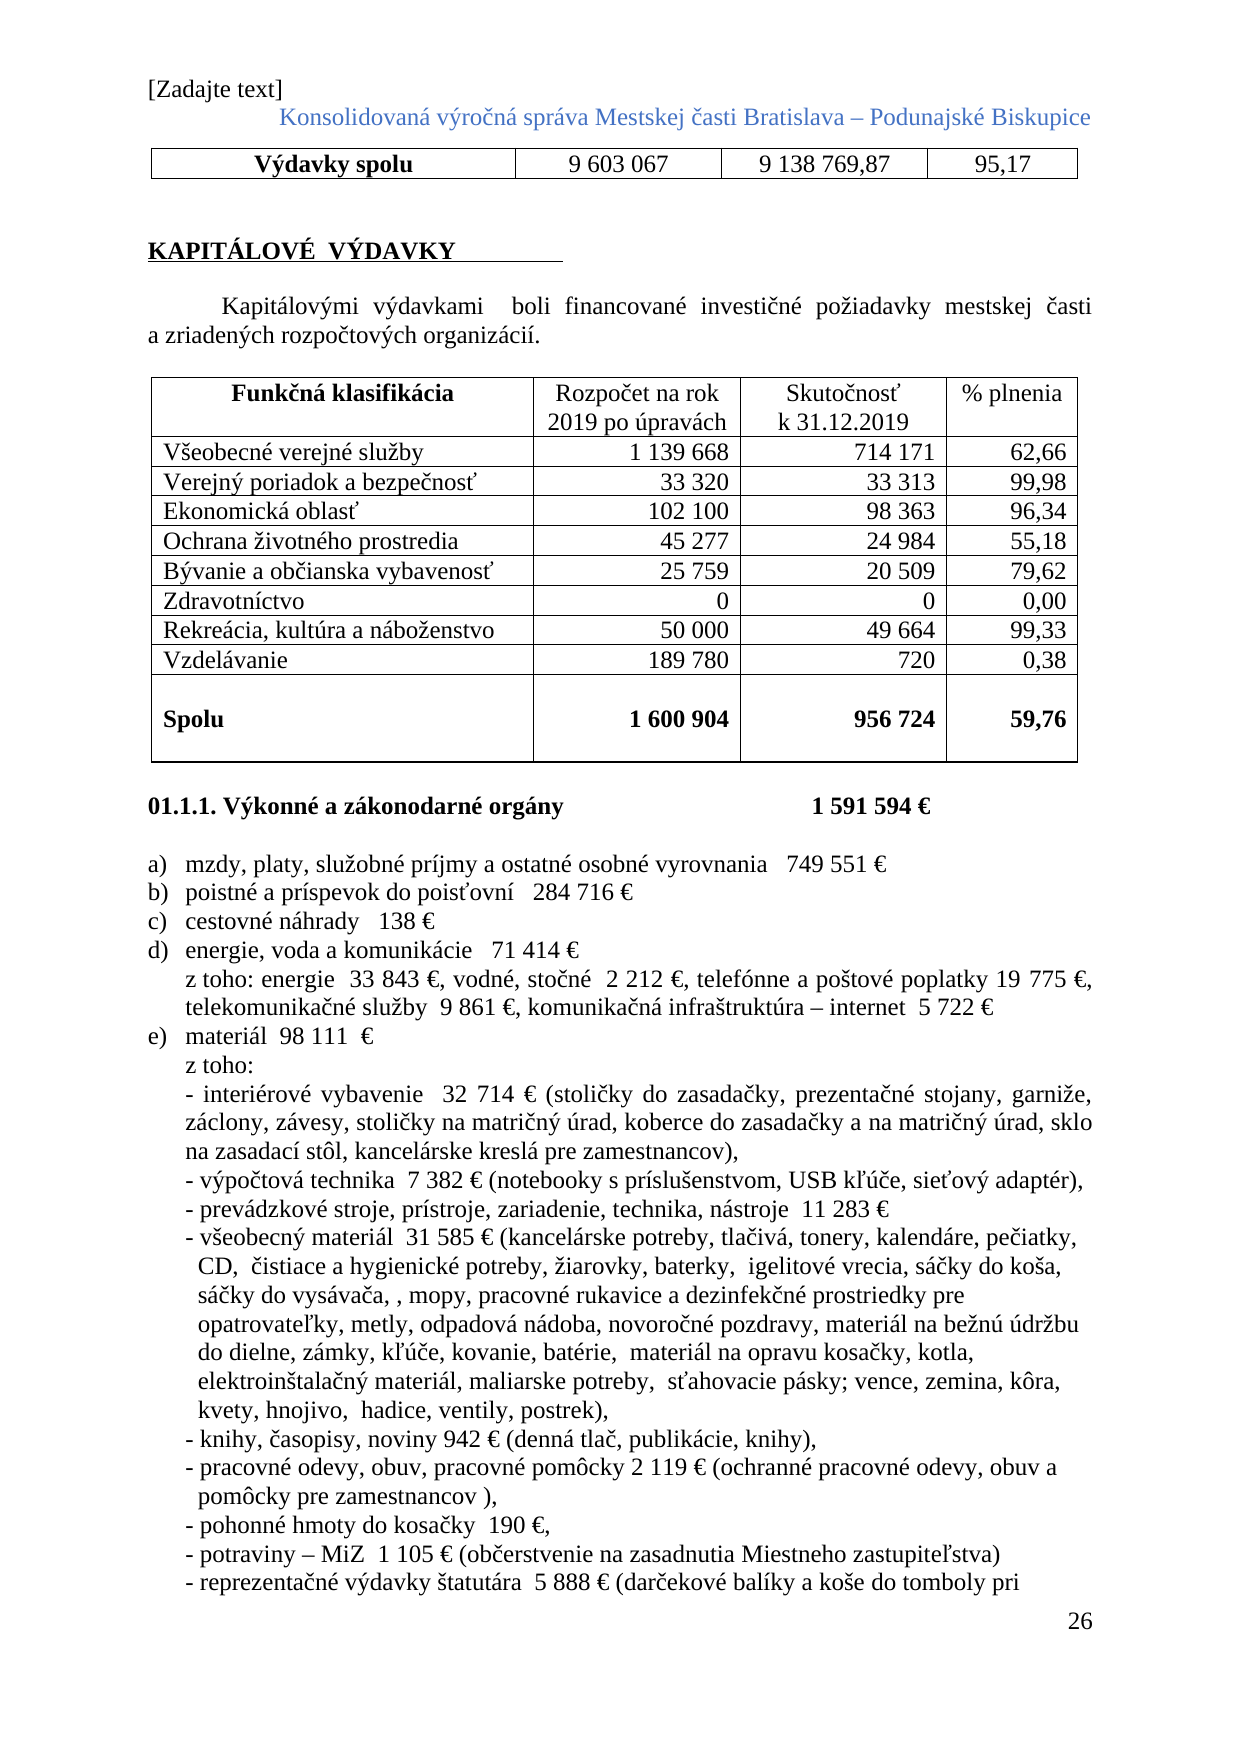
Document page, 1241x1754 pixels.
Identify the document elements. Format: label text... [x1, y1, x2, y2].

text CD, čistiace a hygienické potreby, žiarovky, baterky, igelitové vrecia, sáčky do koša, [185, 1251, 1093, 1280]
table_cell 0,38 [947, 645, 1077, 674]
text elektroinštalačný materiál, maliarske potreby, sťahovacie pásky; vence, zemina, kôra, [185, 1366, 1093, 1395]
table_cell 24 984 [741, 526, 946, 555]
text 01.1.1. Výkonné a zákonodarné orgány 1 591 594 € [148, 791, 1093, 820]
table_cell 33 313 [741, 467, 946, 495]
text kvety, hnojivo, hadice, ventily, postrek), [185, 1395, 1093, 1424]
text sáčky do vysávača, , mopy, pracovné rukavice a dezinfekčné prostriedky pre [185, 1280, 1093, 1309]
table_cell 189 780 [534, 645, 740, 674]
table_cell 62,66 [947, 437, 1077, 466]
text - interiérové vybavenie 32 714 € (stoličky do zasadačky, prezentačné stojany, garniže, záclony, závesy, stoličky na matričný úrad, koberce do zasadačky a na matričný úrad, sklo na zasadací stôl, kancelárske kreslá pre zamestnancov), [185, 1079, 1093, 1165]
text - reprezentačné výdavky štatutára 5 888 € (darčekové balíky a koše do tomboly pri [185, 1567, 1093, 1596]
text - pracovné odevy, obuv, pracovné pomôcky 2 119 € (ochranné pracovné odevy, obuv a [185, 1452, 1093, 1481]
table_cell 9 138 769,87 [722, 149, 927, 177]
subtitle KAPITÁLOVÉ VÝDAVKY [148, 236, 1093, 265]
table_cell 79,62 [947, 556, 1077, 585]
table_cell 720 [741, 645, 946, 674]
table_cell 956 724 [741, 675, 946, 761]
table_header Rozpočet na rok 2019 po úpravách [534, 378, 740, 436]
table_cell Ochrana životného prostredia [152, 526, 533, 555]
text z toho: energie 33 843 €, vodné, stočné 2 212 €, telefónne a poštové poplatky 19 775 €, telekomunikačné služby 9 861 €, komunikačná infraštruktúra – internet 5 722 € [185, 964, 1093, 1021]
table_cell 45 277 [534, 526, 740, 555]
text - výpočtová technika 7 382 € (notebooky s príslušenstvom, USB kľúče, sieťový adaptér), [185, 1165, 1093, 1194]
text z toho: [185, 1050, 1093, 1079]
table_cell 1 139 668 [534, 437, 740, 466]
table_header Skutočnosť k 31.12.2019 [741, 378, 946, 436]
table_cell 0,00 [947, 586, 1077, 614]
table_cell 33 320 [534, 467, 740, 495]
text Kapitálovými výdavkami boli financované investičné požiadavky mestskej časti a zriadených rozpočtových organizácií. [148, 291, 1093, 348]
table_cell 59,76 [947, 675, 1077, 761]
table_cell Rekreácia, kultúra a náboženstvo [152, 616, 533, 644]
table_cell 1 600 904 [534, 675, 740, 761]
table_cell 50 000 [534, 616, 740, 644]
table_cell Výdavky spolu [152, 149, 515, 177]
table_cell 95,17 [928, 149, 1077, 177]
table_header Funkčná klasifikácia [152, 378, 533, 436]
table_cell Verejný poriadok a bezpečnosť [152, 467, 533, 495]
table_cell 20 509 [741, 556, 946, 585]
table_cell Vzdelávanie [152, 645, 533, 674]
text - knihy, časopisy, noviny 942 € (denná tlač, publikácie, knihy), [185, 1424, 1093, 1452]
table_cell 102 100 [534, 496, 740, 525]
table_cell Ekonomická oblasť [152, 496, 533, 525]
text - všeobecný materiál 31 585 € (kancelárske potreby, tlačivá, tonery, kalendáre, pečiatky, [185, 1222, 1093, 1251]
table_header % plnenia [947, 378, 1077, 436]
table_cell 98 363 [741, 496, 946, 525]
text pomôcky pre zamestnancov ), [185, 1481, 1093, 1510]
table_cell 99,98 [947, 467, 1077, 495]
list mzdy, platy, služobné príjmy a ostatné osobné vyrovnania 749 551 € [148, 849, 1093, 877]
text - prevádzkové stroje, prístroje, zariadenie, technika, nástroje 11 283 € [185, 1194, 1093, 1222]
list poistné a príspevok do poisťovní 284 716 € [148, 877, 1093, 906]
table_cell Zdravotníctvo [152, 586, 533, 614]
table_cell 96,34 [947, 496, 1077, 525]
table_cell Bývanie a občianska vybavenosť [152, 556, 533, 585]
table_cell 99,33 [947, 616, 1077, 644]
table_cell 714 171 [741, 437, 946, 466]
table_cell 9 603 067 [516, 149, 721, 177]
table_cell Spolu [152, 675, 533, 761]
table_cell Všeobecné verejné služby [152, 437, 533, 466]
text opatrovateľky, metly, odpadová nádoba, novoročné pozdravy, materiál na bežnú údržbu [185, 1309, 1093, 1337]
list energie, voda a komunikácie 71 414 € [148, 935, 1093, 964]
list materiál 98 111 € [148, 1021, 1093, 1050]
text - pohonné hmoty do kosačky 190 €, [185, 1510, 1093, 1539]
list cestovné náhrady 138 € [148, 906, 1093, 935]
text do dielne, zámky, kľúče, kovanie, batérie, materiál na opravu kosačky, kotla, [185, 1337, 1093, 1366]
table_cell 55,18 [947, 526, 1077, 555]
table_cell 49 664 [741, 616, 946, 644]
table_cell 25 759 [534, 556, 740, 585]
text - potraviny – MiZ 1 105 € (občerstvenie na zasadnutia Miestneho zastupiteľstva) [185, 1539, 1093, 1567]
table_cell 0 [741, 586, 946, 614]
table_cell 0 [534, 586, 740, 614]
